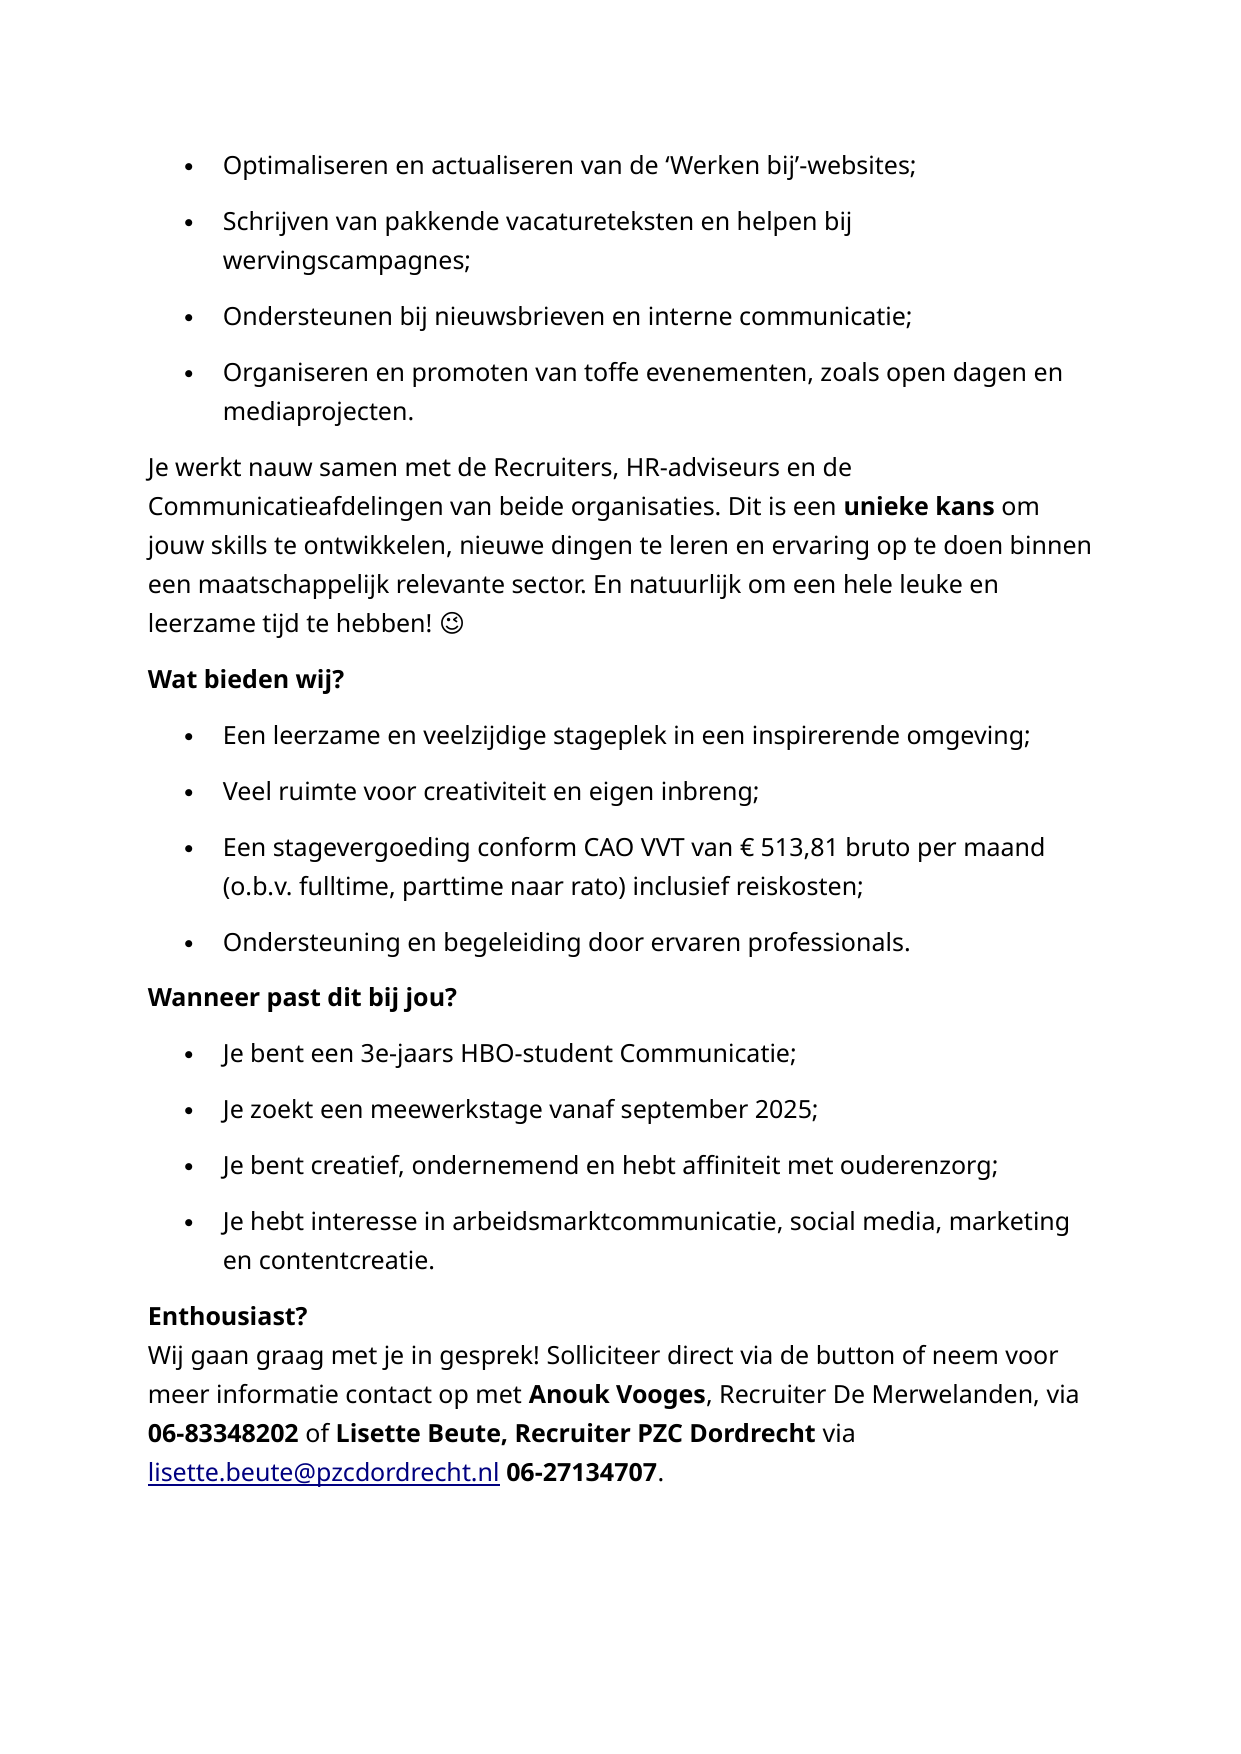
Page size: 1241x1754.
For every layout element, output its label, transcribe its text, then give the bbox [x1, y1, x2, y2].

list Optimaliseren en actualiseren van de ‘Werken bij’-websites; [185, 148, 1093, 182]
list Ondersteunen bij nieuwsbrieven en interne communicatie; [185, 298, 1093, 332]
list Je hebt interesse in arbeidsmarktcommunicatie, social media, marketing en contentcreatie. [185, 1203, 1093, 1277]
text Je werkt nauw samen met de Recruiters, HR-adviseurs en de Communicatieafdelingen van beide organisaties. Dit is een unieke kans om jouw skills te ontwikkelen, nieuwe dingen te leren en ervaring op te doen binnen een maatschappelijk relevante sector. En natuurlijk om een hele leuke en leerzame tijd te hebben! 😉 [148, 449, 1093, 640]
list Een leerzame en veelzijdige stageplek in een inspirerende omgeving; [185, 718, 1093, 752]
text Enthousiast? Wij gaan graag met je in gesprek! Solliciteer direct via de button of neem voor meer informatie contact op met Anouk Vooges, Recruiter De Merwelanden, via 06-83348202 of Lisette Beute, Recruiter PZC Dordrecht via lisette.beute@pzcdordrecht.nl 06-27134707. [148, 1298, 1093, 1489]
list Schrijven van pakkende vacatureteksten en helpen bij wervingscampagnes; [185, 203, 1093, 277]
list Je zoekt een meewerkstage vanaf september 2025; [185, 1092, 1093, 1126]
list Ondersteuning en begeleiding door ervaren professionals. [185, 924, 1093, 958]
list Veel ruimte voor creativiteit en eigen inbreng; [185, 773, 1093, 807]
list Je bent creatief, ondernemend en hebt affiniteit met ouderenzorg; [185, 1148, 1093, 1182]
list Je bent een 3e-jaars HBO-student Communicatie; [185, 1036, 1093, 1070]
text Wanneer past dit bij jou? [148, 980, 1093, 1014]
list Organiseren en promoten van toffe evenementen, zoals open dagen en mediaprojecten. [185, 354, 1093, 427]
text Wat bieden wij? [148, 662, 1093, 696]
list Een stagevergoeding conform CAO VVT van € 513,81 bruto per maand (o.b.v. fulltime, parttime naar rato) inclusief reiskosten; [185, 829, 1093, 902]
